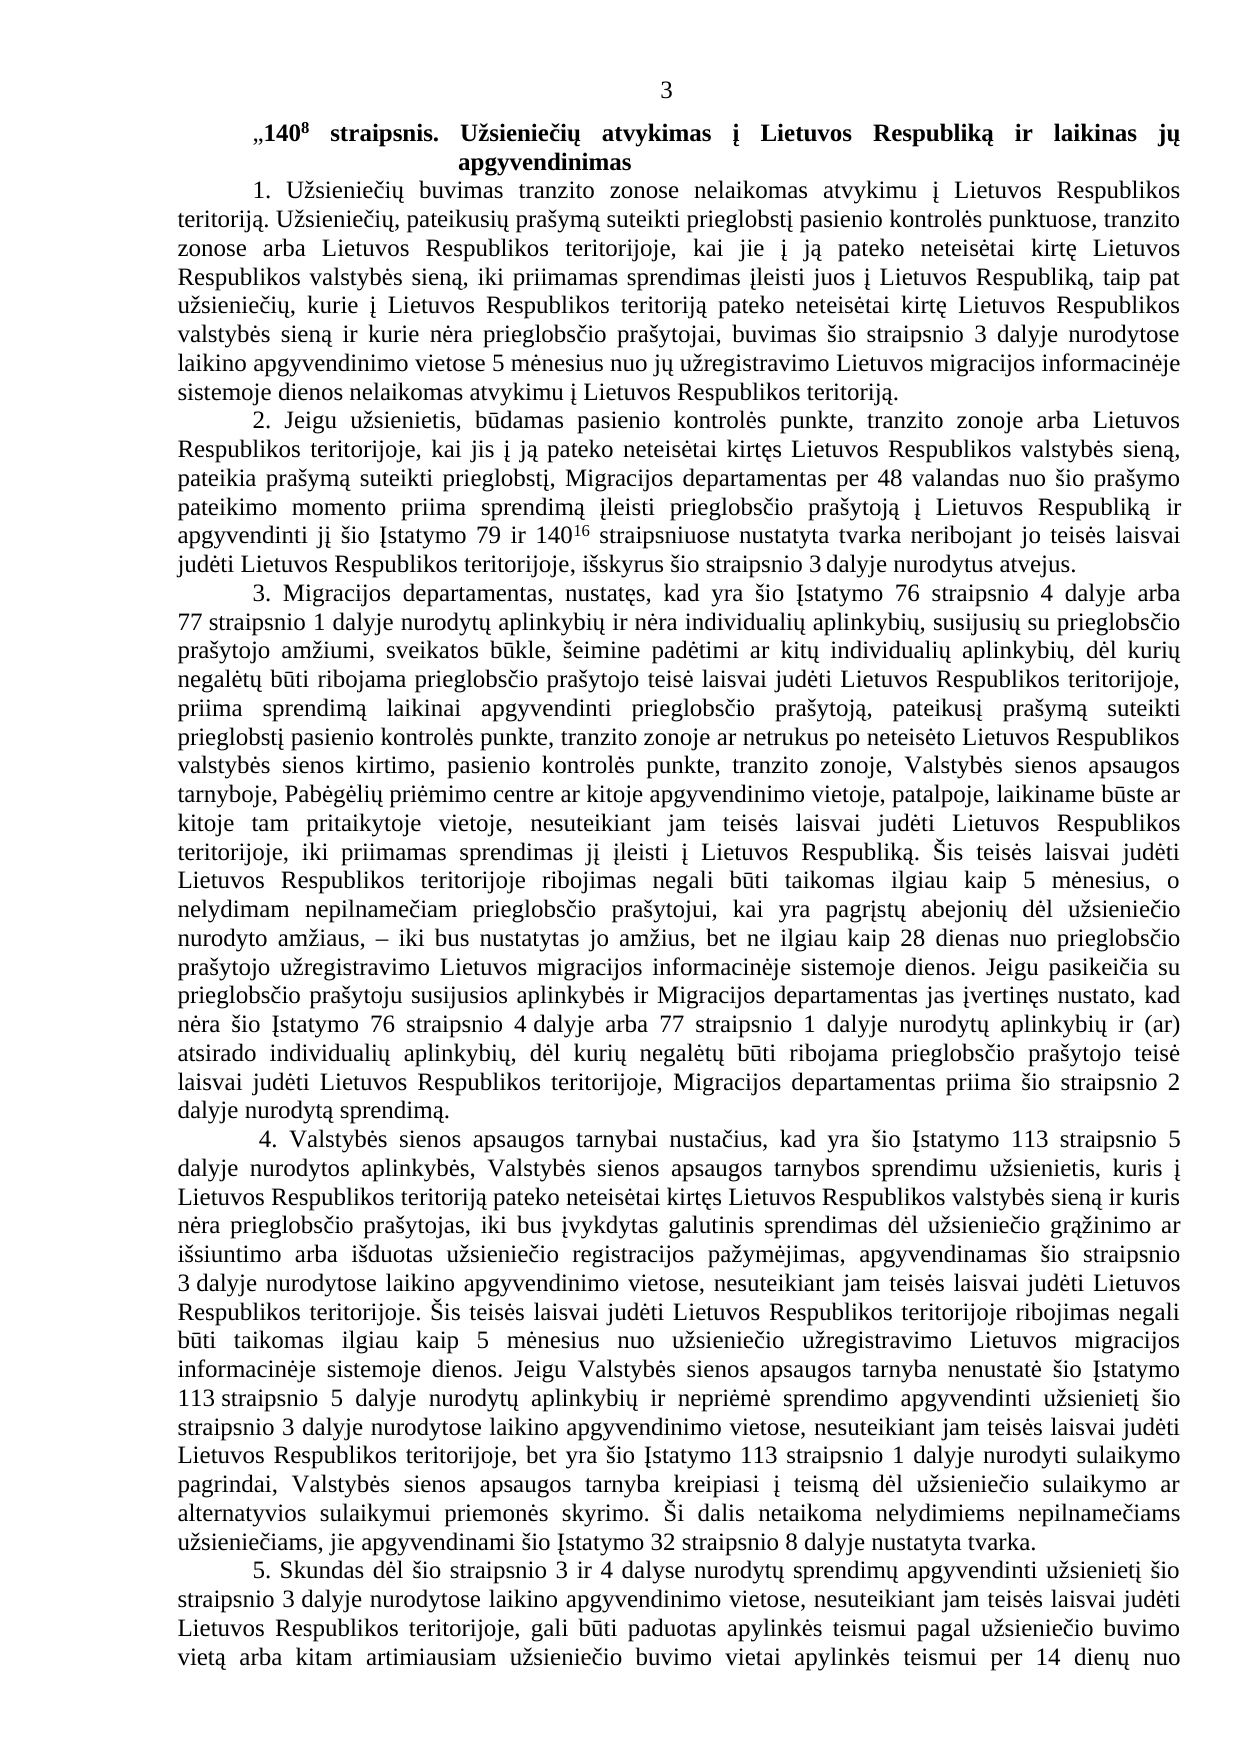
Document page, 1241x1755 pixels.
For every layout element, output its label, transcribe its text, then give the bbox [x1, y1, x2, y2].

text 2. Jeigu užsienietis, būdamas pasienio kontrolės punkte, tranzito zonoje arba Lietuvos Respublikos teritorijoje, kai jis į ją pateko neteisėtai kirtęs Lietuvos Respublikos valstybės sieną, pateikia prašymą suteikti prieglobstį, Migracijos departamentas per 48 valandas nuo šio prašymo pateikimo momento priima sprendimą įleisti prieglobsčio prašytoją į Lietuvos Respubliką ir apgyvendinti jį šio Įstatymo 79 ir 14016 straipsniuose nustatyta tvarka neribojant jo teisės laisvai judėti Lietuvos Respublikos teritorijoje, išskyrus šio straipsnio 3 dalyje nurodytus atvejus. [177, 406, 1181, 578]
text 5. Skundas dėl šio straipsnio 3 ir 4 dalyse nurodytų sprendimų apgyvendinti užsienietį šio straipsnio 3 dalyje nurodytose laikino apgyvendinimo vietose, nesuteikiant jam teisės laisvai judėti Lietuvos Respublikos teritorijoje, gali būti paduotas apylinkės teismui pagal užsieniečio buvimo vietą arba kitam artimiausiam užsieniečio buvimo vietai apylinkės teismui per 14 dienų nuo [177, 1556, 1181, 1671]
text 4. Valstybės sienos apsaugos tarnybai nustačius, kad yra šio Įstatymo 113 straipsnio 5 dalyje nurodytos aplinkybės, Valstybės sienos apsaugos tarnybos sprendimu užsienietis, kuris į Lietuvos Respublikos teritoriją pateko neteisėtai kirtęs Lietuvos Respublikos valstybės sieną ir kuris nėra prieglobsčio prašytojas, iki bus įvykdytas galutinis sprendimas dėl užsieniečio grąžinimo ar išsiuntimo arba išduotas užsieniečio registracijos pažymėjimas, apgyvendinamas šio straipsnio 3 dalyje nurodytose laikino apgyvendinimo vietose, nesuteikiant jam teisės laisvai judėti Lietuvos Respublikos teritorijoje. Šis teisės laisvai judėti Lietuvos Respublikos teritorijoje ribojimas negali būti taikomas ilgiau kaip 5 mėnesius nuo užsieniečio užregistravimo Lietuvos migracijos informacinėje sistemoje dienos. Jeigu Valstybės sienos apsaugos tarnyba nenustatė šio Įstatymo 113 straipsnio 5 dalyje nurodytų aplinkybių ir nepriėmė sprendimo apgyvendinti užsienietį šio straipsnio 3 dalyje nurodytose laikino apgyvendinimo vietose, nesuteikiant jam teisės laisvai judėti Lietuvos Respublikos teritorijoje, bet yra šio Įstatymo 113 straipsnio 1 dalyje nurodyti sulaikymo pagrindai, Valstybės sienos apsaugos tarnyba kreipiasi į teismą dėl užsieniečio sulaikymo ar alternatyvios sulaikymui priemonės skyrimo. Ši dalis netaikoma nelydimiems nepilnamečiams užsieniečiams, jie apgyvendinami šio Įstatymo 32 straipsnio 8 dalyje nustatyta tvarka. [177, 1124, 1181, 1556]
text 1. Užsieniečių buvimas tranzito zonose nelaikomas atvykimu į Lietuvos Respublikos teritoriją. Užsieniečių, pateikusių prašymą suteikti prieglobstį pasienio kontrolės punktuose, tranzito zonose arba Lietuvos Respublikos teritorijoje, kai jie į ją pateko neteisėtai kirtę Lietuvos Respublikos valstybės sieną, iki priimamas sprendimas įleisti juos į Lietuvos Respubliką, taip pat užsieniečių, kurie į Lietuvos Respublikos teritoriją pateko neteisėtai kirtę Lietuvos Respublikos valstybės sieną ir kurie nėra prieglobsčio prašytojai, buvimas šio straipsnio 3 dalyje nurodytose laikino apgyvendinimo vietose 5 mėnesius nuo jų užregistravimo Lietuvos migracijos informacinėje sistemoje dienos nelaikomas atvykimu į Lietuvos Respublikos teritoriją. [177, 176, 1181, 406]
text „1408 straipsnis. Užsieniečių atvykimas į Lietuvos Respubliką ir laikinas jų apgyvendinimas [252, 118, 1181, 176]
text 3. Migracijos departamentas, nustatęs, kad yra šio Įstatymo 76 straipsnio 4 dalyje arba 77 straipsnio 1 dalyje nurodytų aplinkybių ir nėra individualių aplinkybių, susijusių su prieglobsčio prašytojo amžiumi, sveikatos būkle, šeimine padėtimi ar kitų individualių aplinkybių, dėl kurių negalėtų būti ribojama prieglobsčio prašytojo teisė laisvai judėti Lietuvos Respublikos teritorijoje, priima sprendimą laikinai apgyvendinti prieglobsčio prašytoją, pateikusį prašymą suteikti prieglobstį pasienio kontrolės punkte, tranzito zonoje ar netrukus po neteisėto Lietuvos Respublikos valstybės sienos kirtimo, pasienio kontrolės punkte, tranzito zonoje, Valstybės sienos apsaugos tarnyboje, Pabėgėlių priėmimo centre ar kitoje apgyvendinimo vietoje, patalpoje, laikiname būste ar kitoje tam pritaikytoje vietoje, nesuteikiant jam teisės laisvai judėti Lietuvos Respublikos teritorijoje, iki priimamas sprendimas jį įleisti į Lietuvos Respubliką. Šis teisės laisvai judėti Lietuvos Respublikos teritorijoje ribojimas negali būti taikomas ilgiau kaip 5 mėnesius, o nelydimam nepilnamečiam prieglobsčio prašytojui, kai yra pagrįstų abejonių dėl užsieniečio nurodyto amžiaus, – iki bus nustatytas jo amžius, bet ne ilgiau kaip 28 dienas nuo prieglobsčio prašytojo užregistravimo Lietuvos migracijos informacinėje sistemoje dienos. Jeigu pasikeičia su prieglobsčio prašytoju susijusios aplinkybės ir Migracijos departamentas jas įvertinęs nustato, kad nėra šio Įstatymo 76 straipsnio 4 dalyje arba 77 straipsnio 1 dalyje nurodytų aplinkybių ir (ar) atsirado individualių aplinkybių, dėl kurių negalėtų būti ribojama prieglobsčio prašytojo teisė laisvai judėti Lietuvos Respublikos teritorijoje, Migracijos departamentas priima šio straipsnio 2 dalyje nurodytą sprendimą. [177, 578, 1181, 1124]
